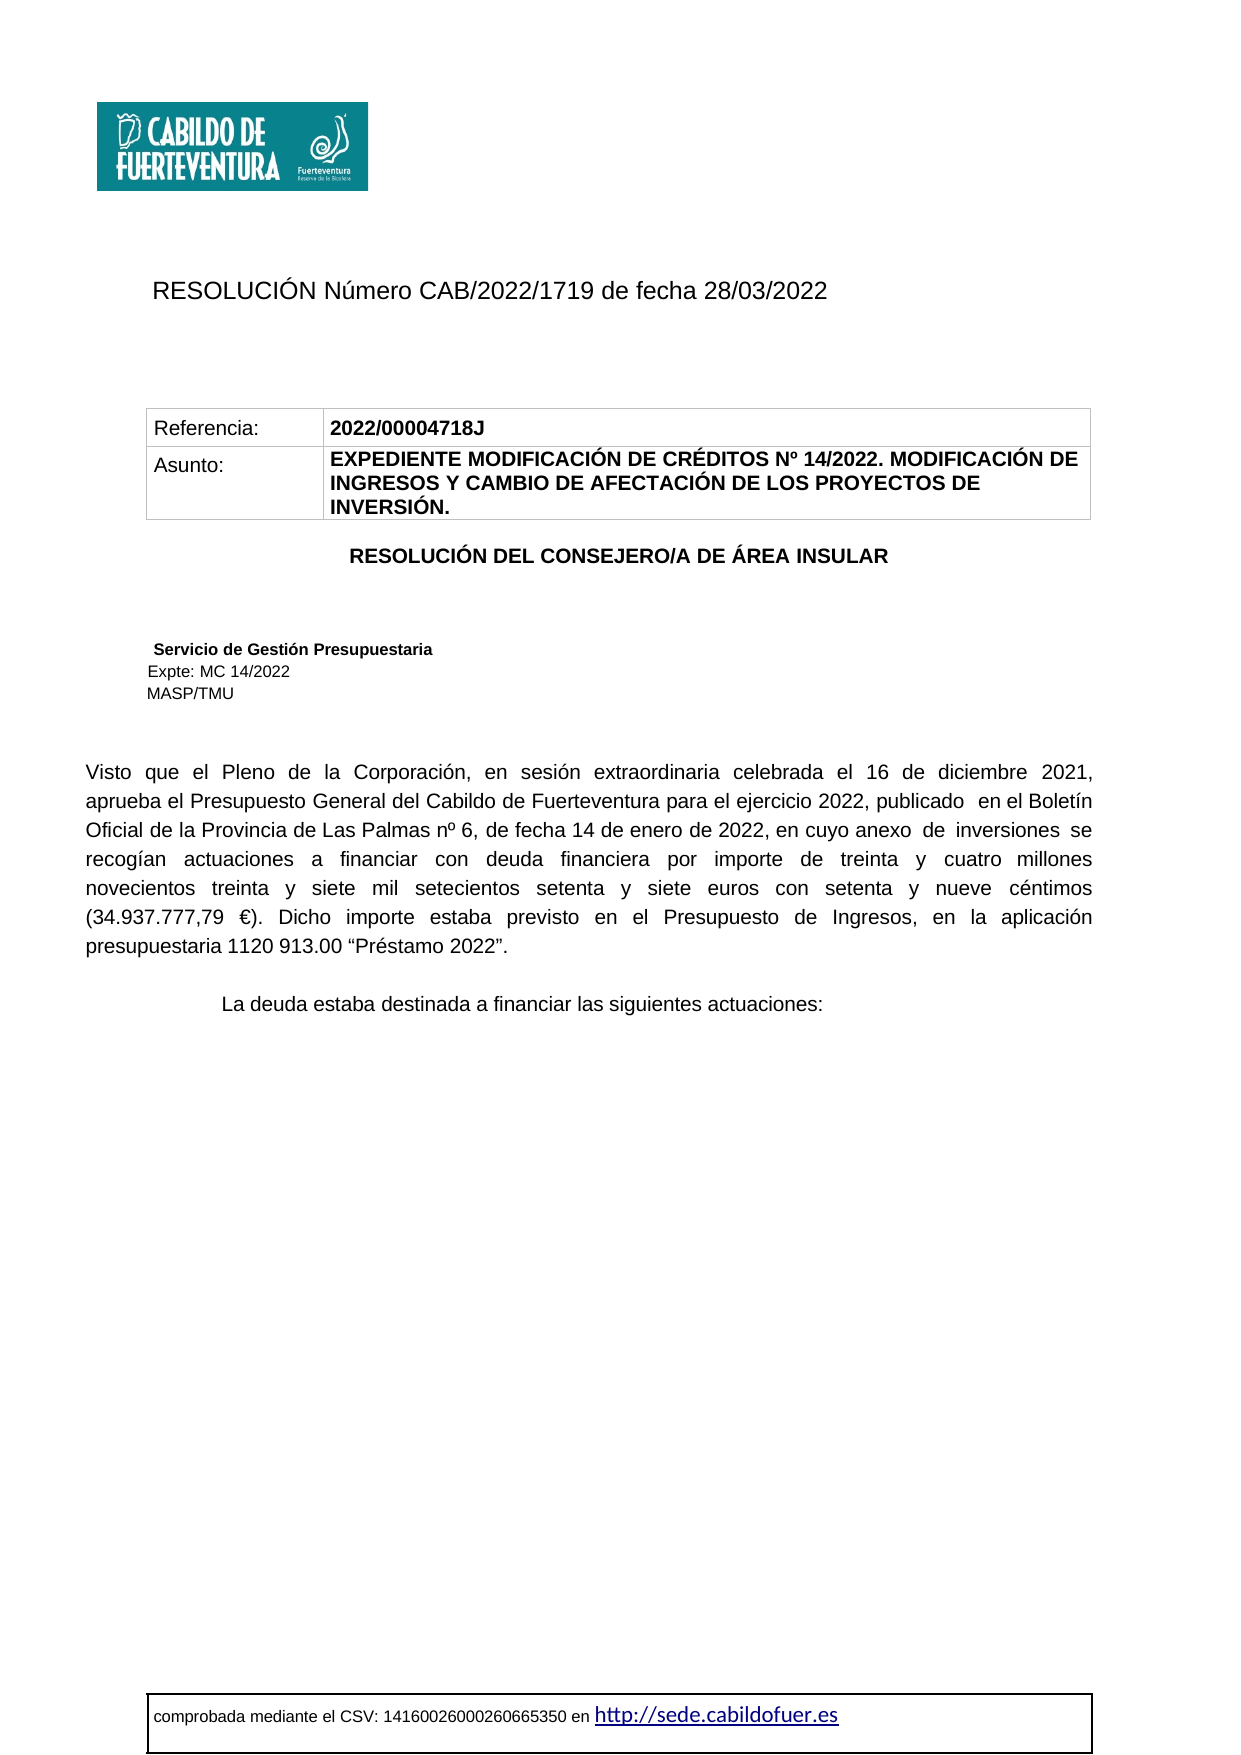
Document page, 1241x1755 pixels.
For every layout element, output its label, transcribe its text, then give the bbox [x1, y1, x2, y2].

text La deuda estaba destinada a financiar las siguientes actuaciones: [221, 991, 1107, 1015]
table_cell EXPEDIENTE MODIFICACIÓN DE CRÉDITOS Nº 14/2022. MODIFICACIÓN DE INGRESOS Y CAMBIO DE AFECTACIÓN DE LOS PROYECTOS DE INVERSIÓN. [324, 447, 1090, 519]
text RESOLUCIÓN Número CAB/2022/1719 de fecha 28/03/2022 [152, 276, 1107, 305]
table_header 2022/00004718J [324, 409, 1090, 446]
subtitle RESOLUCIÓN DEL CONSEJERO/A DE ÁREA INSULAR [349, 544, 1107, 568]
text Expte: MC 14/2022 MASP/TMU [147, 661, 291, 703]
text Servicio de Gestión Presupuestaria [153, 639, 1107, 659]
text Visto que el Pleno de la Corporación, en sesión extraordinaria celebrada el 16 de diciembre 2021, aprueba el Presupuesto General del Cabildo de Fuerteventura para el ejercicio 2022, publicado en el Boletín Oficial de la Provincia de Las Palmas nº 6, de fecha 14 de enero de 2022, en cuyo anexo de inversiones se recogían actuaciones a financiar con deuda financiera por importe de treinta y cuatro millones novecientos treinta y siete mil setecientos setenta y siete euros con setenta y nueve céntimos (34.937.777,79 €). Dicho importe estaba previsto en el Presupuesto de Ingresos, en la aplicación presupuestaria 1120 913.00 “Préstamo 2022”. [85, 760, 1093, 958]
table_header Referencia: [147, 409, 323, 446]
table_cell Asunto: [147, 447, 323, 519]
